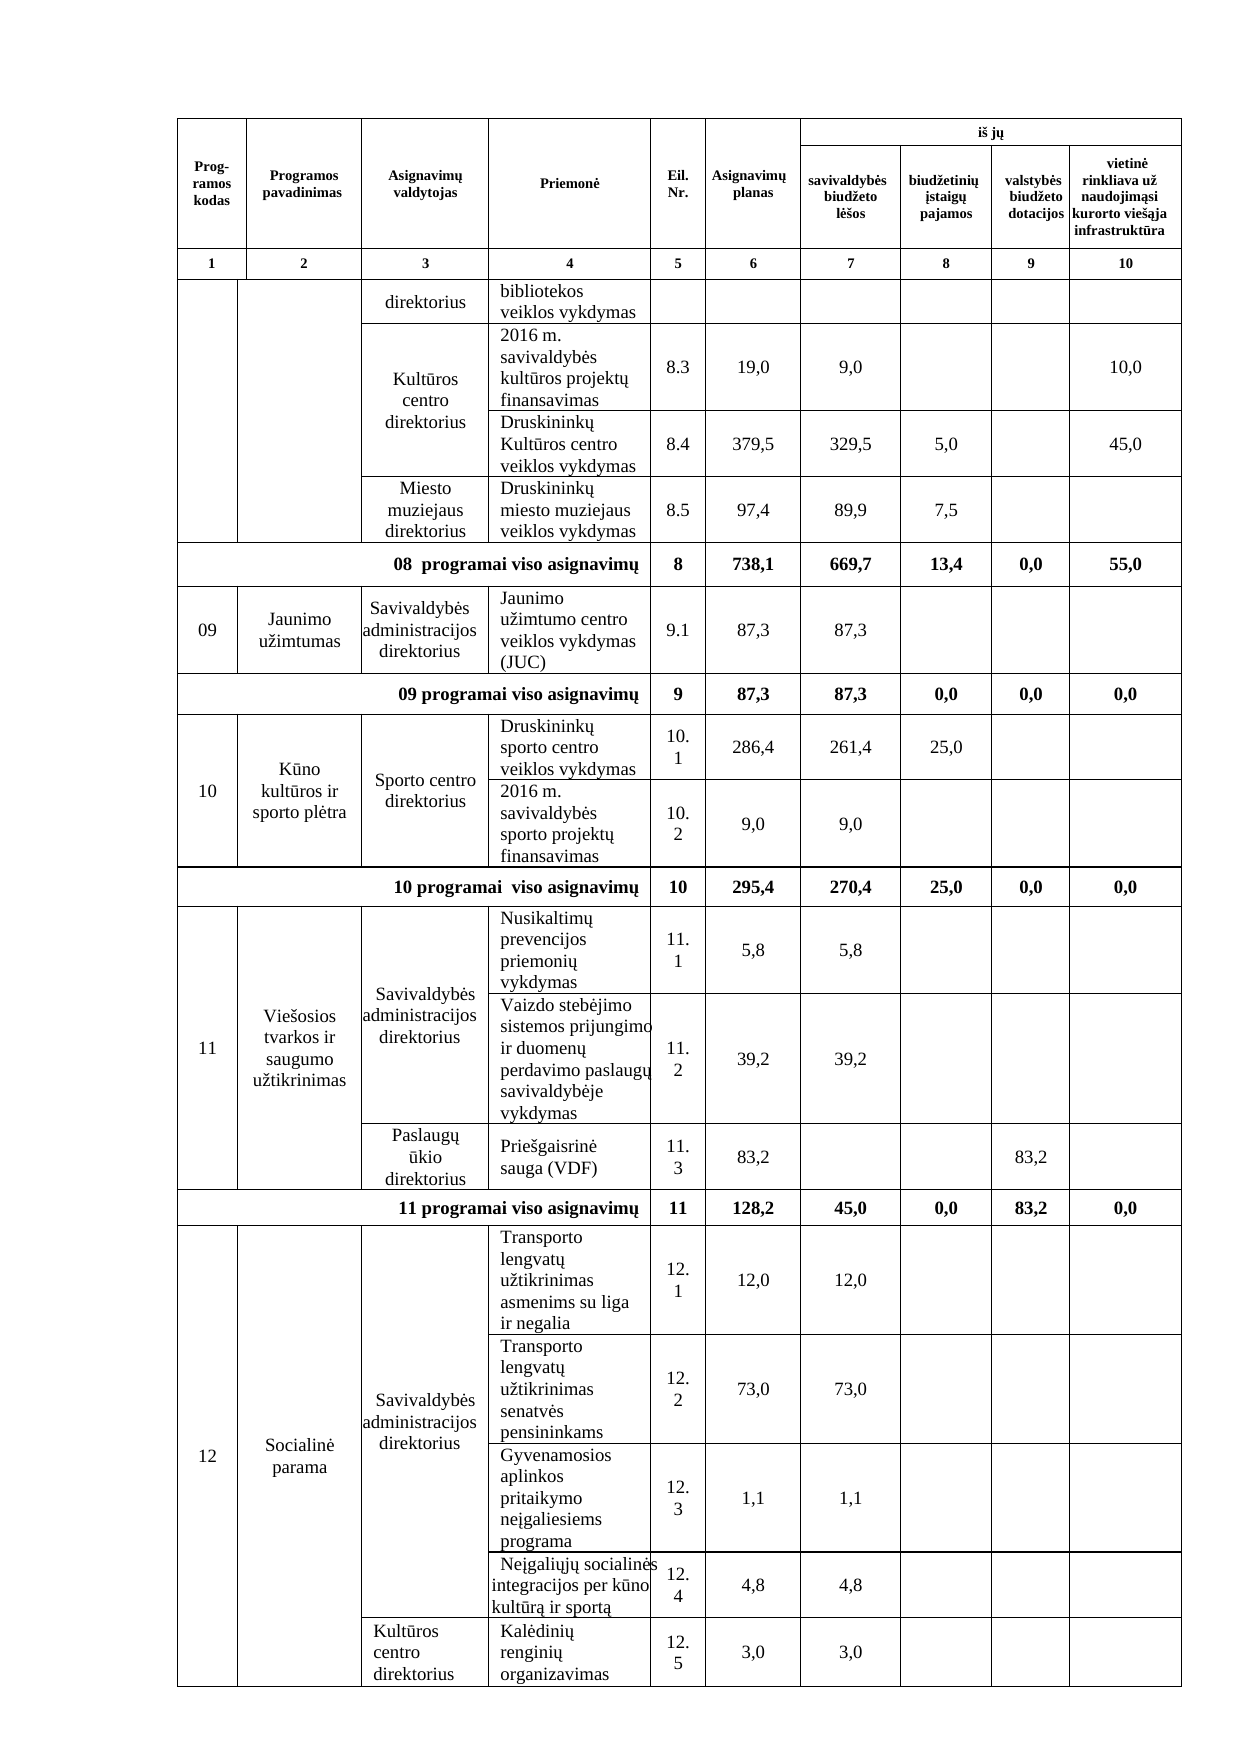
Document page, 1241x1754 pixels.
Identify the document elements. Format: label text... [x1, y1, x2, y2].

table_cell 12.1 [651, 1226, 705, 1334]
table_cell 09 programai viso asignavimų [178, 674, 650, 713]
table_cell 8.5 [651, 477, 705, 542]
table_cell [901, 1444, 991, 1551]
table_cell [992, 907, 1069, 993]
table_cell 10,0 [1070, 324, 1181, 410]
table_cell [992, 1226, 1069, 1334]
table_cell Socialinė parama [238, 1226, 361, 1686]
table_cell Miesto muziejaus direktorius [362, 477, 488, 542]
table_cell 9.1 [651, 587, 705, 673]
table_cell 7 [801, 249, 900, 279]
table_cell [1070, 280, 1181, 323]
table_header Asignavimų valdytojas [362, 119, 488, 248]
table_cell 10.2 [651, 780, 705, 866]
table_cell Nusikaltimų prevencijos priemonių vykdymas [489, 907, 650, 993]
table_cell [901, 587, 991, 673]
table_cell 1,1 [801, 1444, 900, 1551]
table_cell 83,2 [706, 1124, 800, 1189]
table_cell 5,8 [706, 907, 800, 993]
table_cell Savivaldybės administracijos direktorius [362, 587, 488, 673]
table_cell 4,8 [801, 1553, 900, 1617]
table_cell 08 programai viso asignavimų [178, 543, 650, 586]
table_cell [992, 1553, 1069, 1617]
table_cell 10 [1070, 249, 1181, 279]
table_cell bibliotekos veiklos vykdymas [489, 280, 650, 323]
table_cell 9 [992, 249, 1069, 279]
table_cell [1070, 477, 1181, 542]
table_cell [901, 280, 991, 323]
table_cell [178, 280, 237, 542]
table_cell 45,0 [801, 1190, 900, 1225]
table_cell [901, 1335, 991, 1443]
table_cell Transporto lengvatų užtikrinimas asmenims su liga ir negalia [489, 1226, 650, 1334]
table_cell 11.3 [651, 1124, 705, 1189]
table_cell direktorius [362, 280, 488, 323]
table_cell 12,0 [801, 1226, 900, 1334]
table_cell 5 [651, 249, 705, 279]
table_cell Transporto lengvatų užtikrinimas senatvės pensininkams [489, 1335, 650, 1443]
table_cell 8 [901, 249, 991, 279]
table_cell [901, 1226, 991, 1334]
table_cell 1,1 [706, 1444, 800, 1551]
table_cell 0,0 [1070, 674, 1181, 713]
table_cell 10.1 [651, 715, 705, 779]
table_cell Neįgaliųjų socialinės integracijos per kūno kultūrą ir sportą [489, 1553, 650, 1617]
table_cell [1070, 1618, 1181, 1686]
table_cell 669,7 [801, 543, 900, 586]
table_cell 3 [362, 249, 488, 279]
table_cell 9,0 [706, 780, 800, 866]
table_cell [901, 907, 991, 993]
table_cell 25,0 [901, 715, 991, 779]
table_cell [992, 994, 1069, 1123]
table_cell Druskininkų sporto centro veiklos vykdymas [489, 715, 650, 779]
table_cell 11 programai viso asignavimų [178, 1190, 650, 1225]
table_cell savivaldybės biudžeto lėšos [801, 146, 900, 248]
table_cell 2 [247, 249, 361, 279]
table_cell [1070, 1226, 1181, 1334]
table_cell 10 [178, 715, 237, 866]
table_cell 87,3 [801, 674, 900, 713]
table_cell [1070, 907, 1181, 993]
table_cell Jaunimo užimtumo centro veiklos vykdymas (JUC) [489, 587, 650, 673]
table_cell 83,2 [992, 1124, 1069, 1189]
table_cell Viešosios tvarkos ir saugumo užtikrinimas [238, 907, 361, 1189]
table_cell 0,0 [1070, 1190, 1181, 1225]
table_cell 379,5 [706, 411, 800, 476]
table_header Asignavimų planas [706, 119, 800, 248]
table_cell 19,0 [706, 324, 800, 410]
table_cell 09 [178, 587, 237, 673]
table_cell 39,2 [706, 994, 800, 1123]
table_header iš jų [801, 119, 1181, 145]
table_cell 8 [651, 543, 705, 586]
table_cell [1070, 994, 1181, 1123]
table_cell 286,4 [706, 715, 800, 779]
table_cell 9,0 [801, 324, 900, 410]
table_cell 738,1 [706, 543, 800, 586]
table_cell [706, 280, 800, 323]
table_cell 2016 m. savivaldybės kultūros projektų finansavimas [489, 324, 650, 410]
table_cell [992, 715, 1069, 779]
table_cell [1070, 1335, 1181, 1443]
table_cell [992, 1618, 1069, 1686]
table_cell 39,2 [801, 994, 900, 1123]
table_cell 12.2 [651, 1335, 705, 1443]
table_cell [901, 1553, 991, 1617]
table_header Eil. Nr. [651, 119, 705, 248]
table_cell 128,2 [706, 1190, 800, 1225]
table_cell [901, 1618, 991, 1686]
table_cell 295,4 [706, 868, 800, 906]
table_cell [901, 780, 991, 866]
table_cell 97,4 [706, 477, 800, 542]
table_cell 8.3 [651, 324, 705, 410]
table_cell 8.4 [651, 411, 705, 476]
table_cell [651, 280, 705, 323]
table_cell [801, 280, 900, 323]
table_cell [901, 994, 991, 1123]
table_cell 11.2 [651, 994, 705, 1123]
table_cell Sporto centro direktorius [362, 715, 488, 866]
table_header Programos pavadinimas [247, 119, 361, 248]
table_cell Kalėdinių renginių organizavimas [489, 1618, 650, 1686]
table_cell 55,0 [1070, 543, 1181, 586]
table_cell [238, 280, 361, 542]
table_cell [1070, 1444, 1181, 1551]
table_cell Druskininkų Kultūros centro veiklos vykdymas [489, 411, 650, 476]
table_cell [992, 1444, 1069, 1551]
table_cell Kultūros centro direktorius [362, 1618, 488, 1686]
table_cell 0,0 [1070, 868, 1181, 906]
table_cell 9 [651, 674, 705, 713]
table_cell [992, 587, 1069, 673]
table_cell 0,0 [992, 674, 1069, 713]
table_cell 5,0 [901, 411, 991, 476]
table_header Prog-ramos kodas [178, 119, 246, 248]
table_cell Vaizdo stebėjimo sistemos prijungimo ir duomenų perdavimo paslaugų savivaldybėje vykdymas [489, 994, 650, 1123]
table_cell 11 [651, 1190, 705, 1225]
table_cell [992, 477, 1069, 542]
table_cell Kūno kultūros ir sporto plėtra [238, 715, 361, 866]
table_cell 87,3 [706, 587, 800, 673]
table_cell 0,0 [992, 543, 1069, 586]
table_cell 12.4 [651, 1553, 705, 1617]
table_cell 25,0 [901, 868, 991, 906]
table_cell vietinė rinkliava už naudojimąsi kurorto viešąja infrastruktūra [1070, 146, 1181, 248]
table_cell Kultūros centro direktorius [362, 324, 488, 476]
table_cell 0,0 [901, 1190, 991, 1225]
table_cell 73,0 [706, 1335, 800, 1443]
table_cell 4,8 [706, 1553, 800, 1617]
table_cell 10 programai viso asignavimų [178, 868, 650, 906]
table_cell [901, 1124, 991, 1189]
table_cell [992, 411, 1069, 476]
table_cell 3,0 [801, 1618, 900, 1686]
table_cell [1070, 780, 1181, 866]
table_cell [992, 1335, 1069, 1443]
table_cell 0,0 [901, 674, 991, 713]
table_cell 6 [706, 249, 800, 279]
table_cell 2016 m. savivaldybės sporto projektų finansavimas [489, 780, 650, 866]
table_cell 12,0 [706, 1226, 800, 1334]
table_cell [992, 280, 1069, 323]
table_cell [901, 324, 991, 410]
table_cell 3,0 [706, 1618, 800, 1686]
table_cell 45,0 [1070, 411, 1181, 476]
table_cell 1 [178, 249, 246, 279]
table_cell [1070, 1553, 1181, 1617]
table_cell 4 [489, 249, 650, 279]
table_cell [992, 780, 1069, 866]
table_cell biudžetinių įstaigų pajamos [901, 146, 991, 248]
table_cell 12.5 [651, 1618, 705, 1686]
table_cell 261,4 [801, 715, 900, 779]
table_cell Jaunimo užimtumas [238, 587, 361, 673]
table_cell 83,2 [992, 1190, 1069, 1225]
table_cell 270,4 [801, 868, 900, 906]
table_cell [801, 1124, 900, 1189]
table_cell 12 [178, 1226, 237, 1686]
table_cell Druskininkų miesto muziejaus veiklos vykdymas [489, 477, 650, 542]
table_cell Savivaldybės administracijos direktorius [362, 907, 488, 1123]
table_header Priemonė [489, 119, 650, 248]
table_cell 7,5 [901, 477, 991, 542]
table_cell Paslaugų ūkio direktorius [362, 1124, 488, 1189]
table_cell [992, 324, 1069, 410]
table_cell 87,3 [706, 674, 800, 713]
table_cell 11.1 [651, 907, 705, 993]
table_cell 73,0 [801, 1335, 900, 1443]
table_cell valstybės biudžeto dotacijos [992, 146, 1069, 248]
table_cell 12.3 [651, 1444, 705, 1551]
table_cell 89,9 [801, 477, 900, 542]
table_cell Priešgaisrinė sauga (VDF) [489, 1124, 650, 1189]
table_cell 329,5 [801, 411, 900, 476]
table_cell 13,4 [901, 543, 991, 586]
table_cell [1070, 1124, 1181, 1189]
table_cell 10 [651, 868, 705, 906]
table_cell Savivaldybės administracijos direktorius [362, 1226, 488, 1617]
table_cell 9,0 [801, 780, 900, 866]
table_cell [1070, 715, 1181, 779]
table_cell 0,0 [992, 868, 1069, 906]
table_cell Gyvenamosios aplinkos pritaikymo neįgaliesiems programa [489, 1444, 650, 1551]
table_cell 11 [178, 907, 237, 1189]
table_cell 5,8 [801, 907, 900, 993]
table_cell [1070, 587, 1181, 673]
table_cell 87,3 [801, 587, 900, 673]
